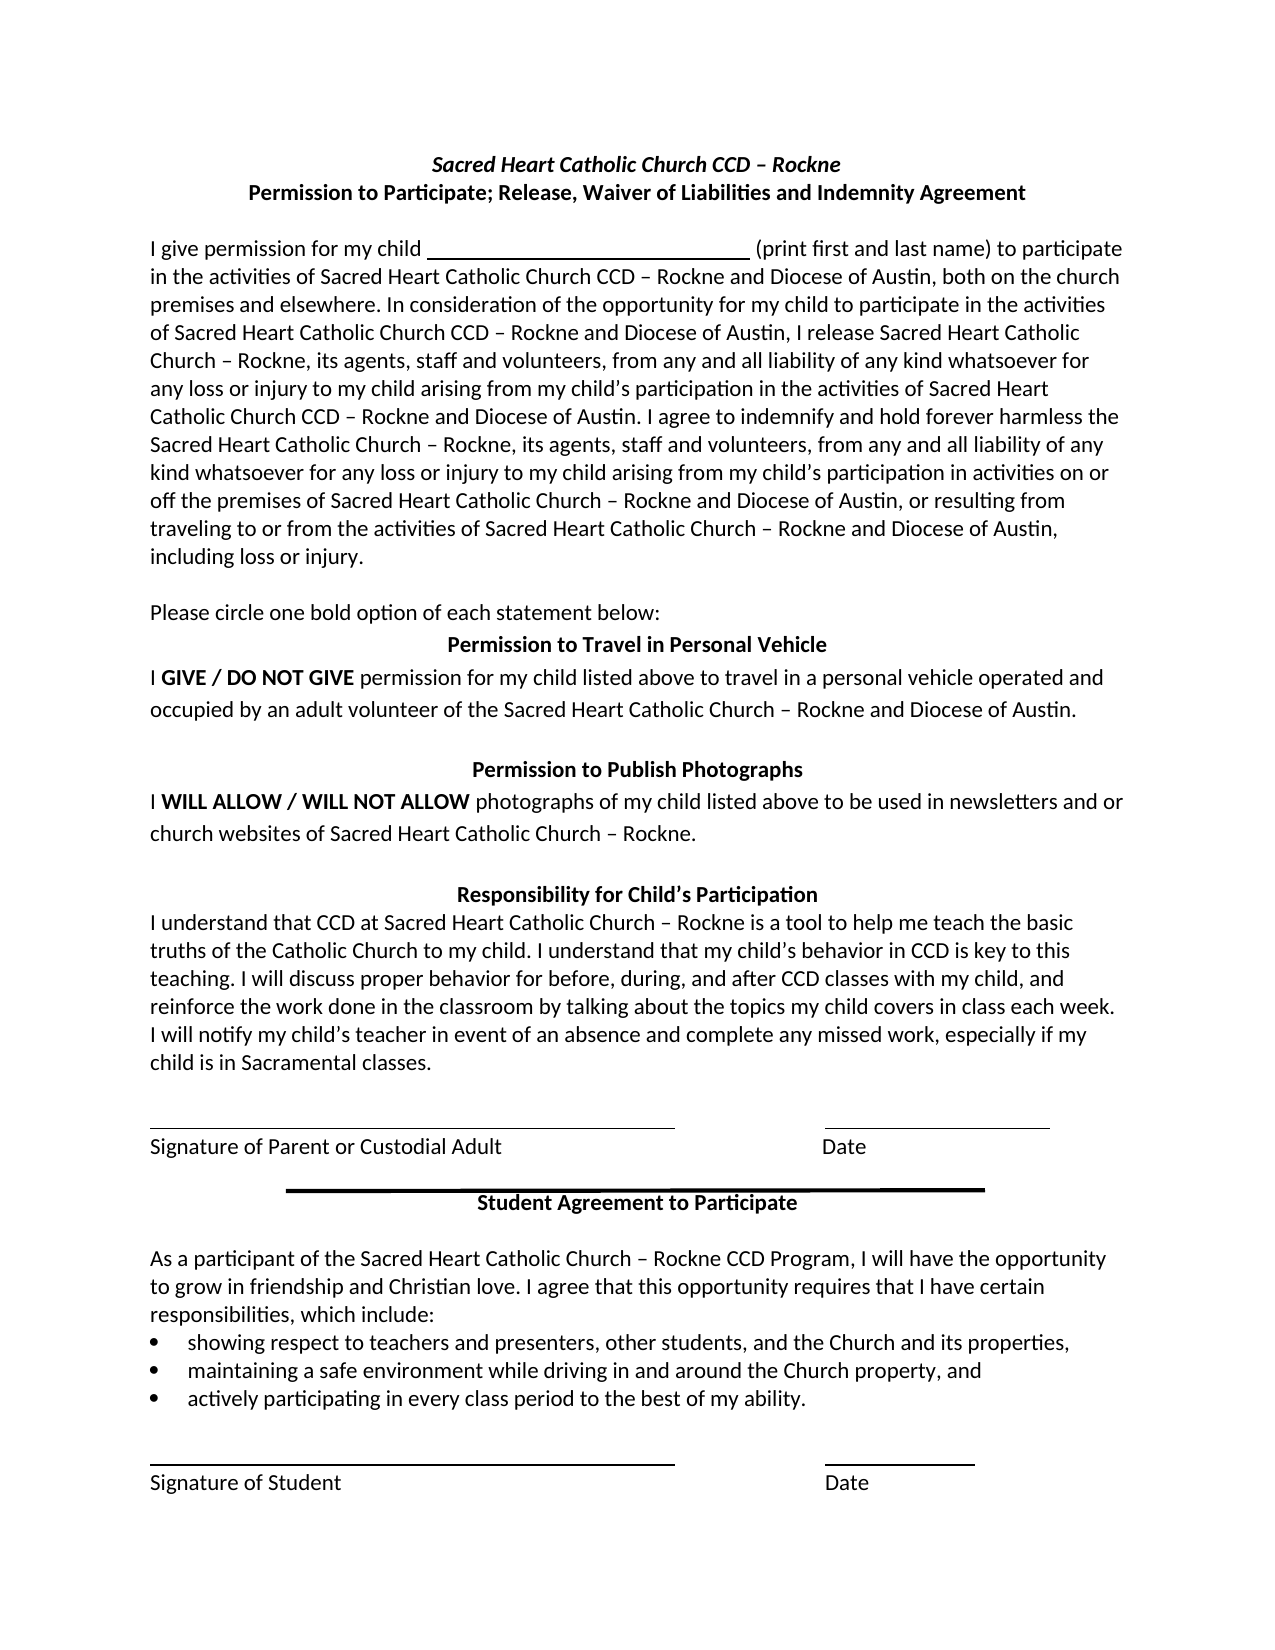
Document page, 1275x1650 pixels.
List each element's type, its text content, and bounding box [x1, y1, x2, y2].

list Please circle one bold option of each statement below: [150, 598, 1125, 626]
text Student Agreement to Participate [150, 1188, 1125, 1216]
text Sacred Heart Catholic Church CCD – Rockne [150, 150, 1125, 178]
text Signature of Parent or Custodial Adult Date [150, 1132, 1125, 1160]
list maintaining a safe environment while driving in and around the Church property, and [150, 1356, 1125, 1384]
text Permission to Publish Photographs [150, 755, 1125, 783]
text Permission to Travel in Personal Vehicle [150, 631, 1125, 658]
text I understand that CCD at Sacred Heart Catholic Church – Rockne is a tool to help me teach the basic truths of the Catholic Church to my child. I understand that my child’s behavior in CCD is key to this teaching. I will discuss proper behavior for before, during, and after CCD classes with my child, and reinforce the work done in the classroom by talking about the topics my child covers in class each week. I will notify my child’s teacher in event of an absence and complete any missed work, especially if my child is in Sacramental classes. [150, 908, 1125, 1076]
text I give permission for my child (print first and last name) to participate in the activities of Sacred Heart Catholic Church CCD – Rockne and Diocese of Austin, both on the church premises and elsewhere. In consideration of the opportunity for my child to participate in the activities of Sacred Heart Catholic Church CCD – Rockne and Diocese of Austin, I release Sacred Heart Catholic Church – Rockne, its agents, staff and volunteers, from any and all liability of any kind whatsoever for any loss or injury to my child arising from my child’s participation in the activities of Sacred Heart Catholic Church CCD – Rockne and Diocese of Austin. I agree to indemnify and hold forever harmless the Sacred Heart Catholic Church – Rockne, its agents, staff and volunteers, from any and all liability of any kind whatsoever for any loss or injury to my child arising from my child’s participation in activities on or off the premises of Sacred Heart Catholic Church – Rockne and Diocese of Austin, or resulting from traveling to or from the activities of Sacred Heart Catholic Church – Rockne and Diocese of Austin, including loss or injury. [150, 234, 1125, 570]
text Responsibility for Child’s Participation [150, 880, 1125, 908]
list showing respect to teachers and presenters, other students, and the Church and its properties, [150, 1328, 1125, 1356]
text I GIVE / DO NOT GIVE permission for my child listed above to travel in a personal vehicle operated and occupied by an adult volunteer of the Sacred Heart Catholic Church – Rockne and Diocese of Austin. [150, 663, 1125, 723]
text Signature of Student Date [150, 1468, 1125, 1496]
text As a participant of the Sacred Heart Catholic Church – Rockne CCD Program, I will have the opportunity to grow in friendship and Christian love. I agree that this opportunity requires that I have certain responsibilities, which include: [150, 1244, 1125, 1328]
text I WILL ALLOW / WILL NOT ALLOW photographs of my child listed above to be used in newsletters and or church websites of Sacred Heart Catholic Church – Rockne. [150, 787, 1125, 847]
list actively participating in every class period to the best of my ability. [150, 1384, 1125, 1412]
text Permission to Participate; Release, Waiver of Liabilities and Indemnity Agreement [150, 178, 1125, 206]
